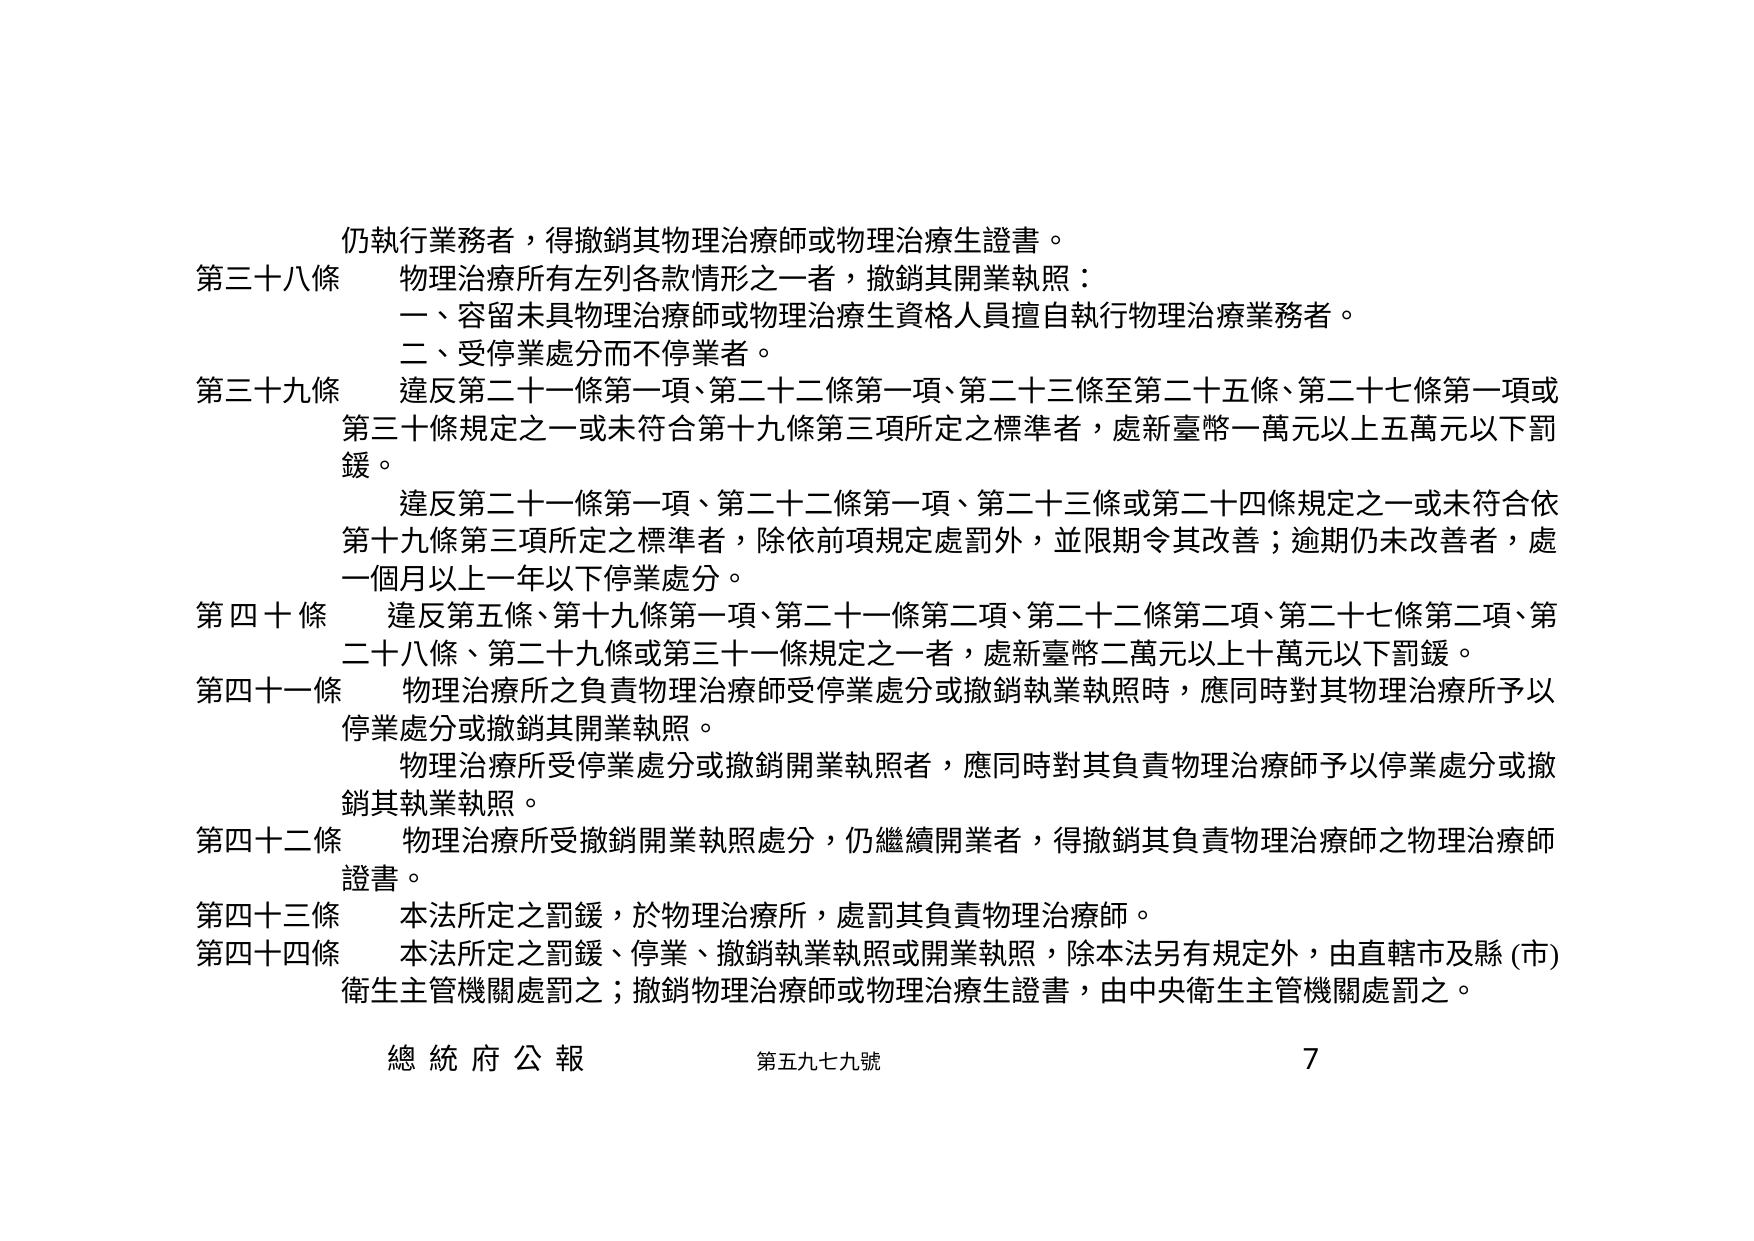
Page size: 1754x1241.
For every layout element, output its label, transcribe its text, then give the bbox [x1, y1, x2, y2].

text 違反第二十一條第一項、第二十二條第一項、第二十三條或第二十四條規定之一或未符合依第十九條第三項所定之標準者，除依前項規定處罰外，並限期令其改善；逾期仍未改善者，處一個月以上一年以下停業處分。 [341, 484, 1559, 597]
text 二、受停業處分而不停業者。 [399, 334, 1559, 372]
text 一、容留未具物理治療師或物理治療生資格人員擅自執行物理治療業務者。 [399, 297, 1559, 334]
text 第三十九條 違反第二十一條第一項、第二十二條第一項、第二十三條至第二十五條、第二十七條第一項或第三十條規定之一或未符合第十九條第三項所定之標準者，處新臺幣一萬元以上五萬元以下罰鍰。 [195, 372, 1559, 484]
text 第四十四條 本法所定之罰鍰、停業、撤銷執業執照或開業執照，除本法另有規定外，由直轄市及縣 (市) 衛生主管機關處罰之；撤銷物理治療師或物理治療生證書，由中央衛生主管機關處罰之。 [195, 934, 1559, 1009]
text 第三十八條 物理治療所有左列各款情形之一者，撤銷其開業執照： [195, 259, 1559, 297]
text 第四十一條 物理治療所之負責物理治療師受停業處分或撤銷執業執照時，應同時對其物理治療所予以停業處分或撤銷其開業執照。 [195, 672, 1559, 747]
text 第四十條 違反第五條、第十九條第一項、第二十一條第二項、第二十二條第二項、第二十七條第二項、第二十八條、第二十九條或第三十一條規定之一者，處新臺幣二萬元以上十萬元以下罰鍰。 [195, 597, 1559, 672]
text 第四十三條 本法所定之罰鍰，於物理治療所，處罰其負責物理治療師。 [195, 897, 1559, 934]
text 仍執行業務者，得撤銷其物理治療師或物理治療生證書。 [195, 222, 1559, 259]
text 物理治療所受停業處分或撤銷開業執照者，應同時對其負責物理治療師予以停業處分或撤銷其執業執照。 [341, 747, 1559, 822]
text 第四十二條 物理治療所受撤銷開業執照處分，仍繼續開業者，得撤銷其負責物理治療師之物理治療師證書。 [195, 822, 1559, 897]
